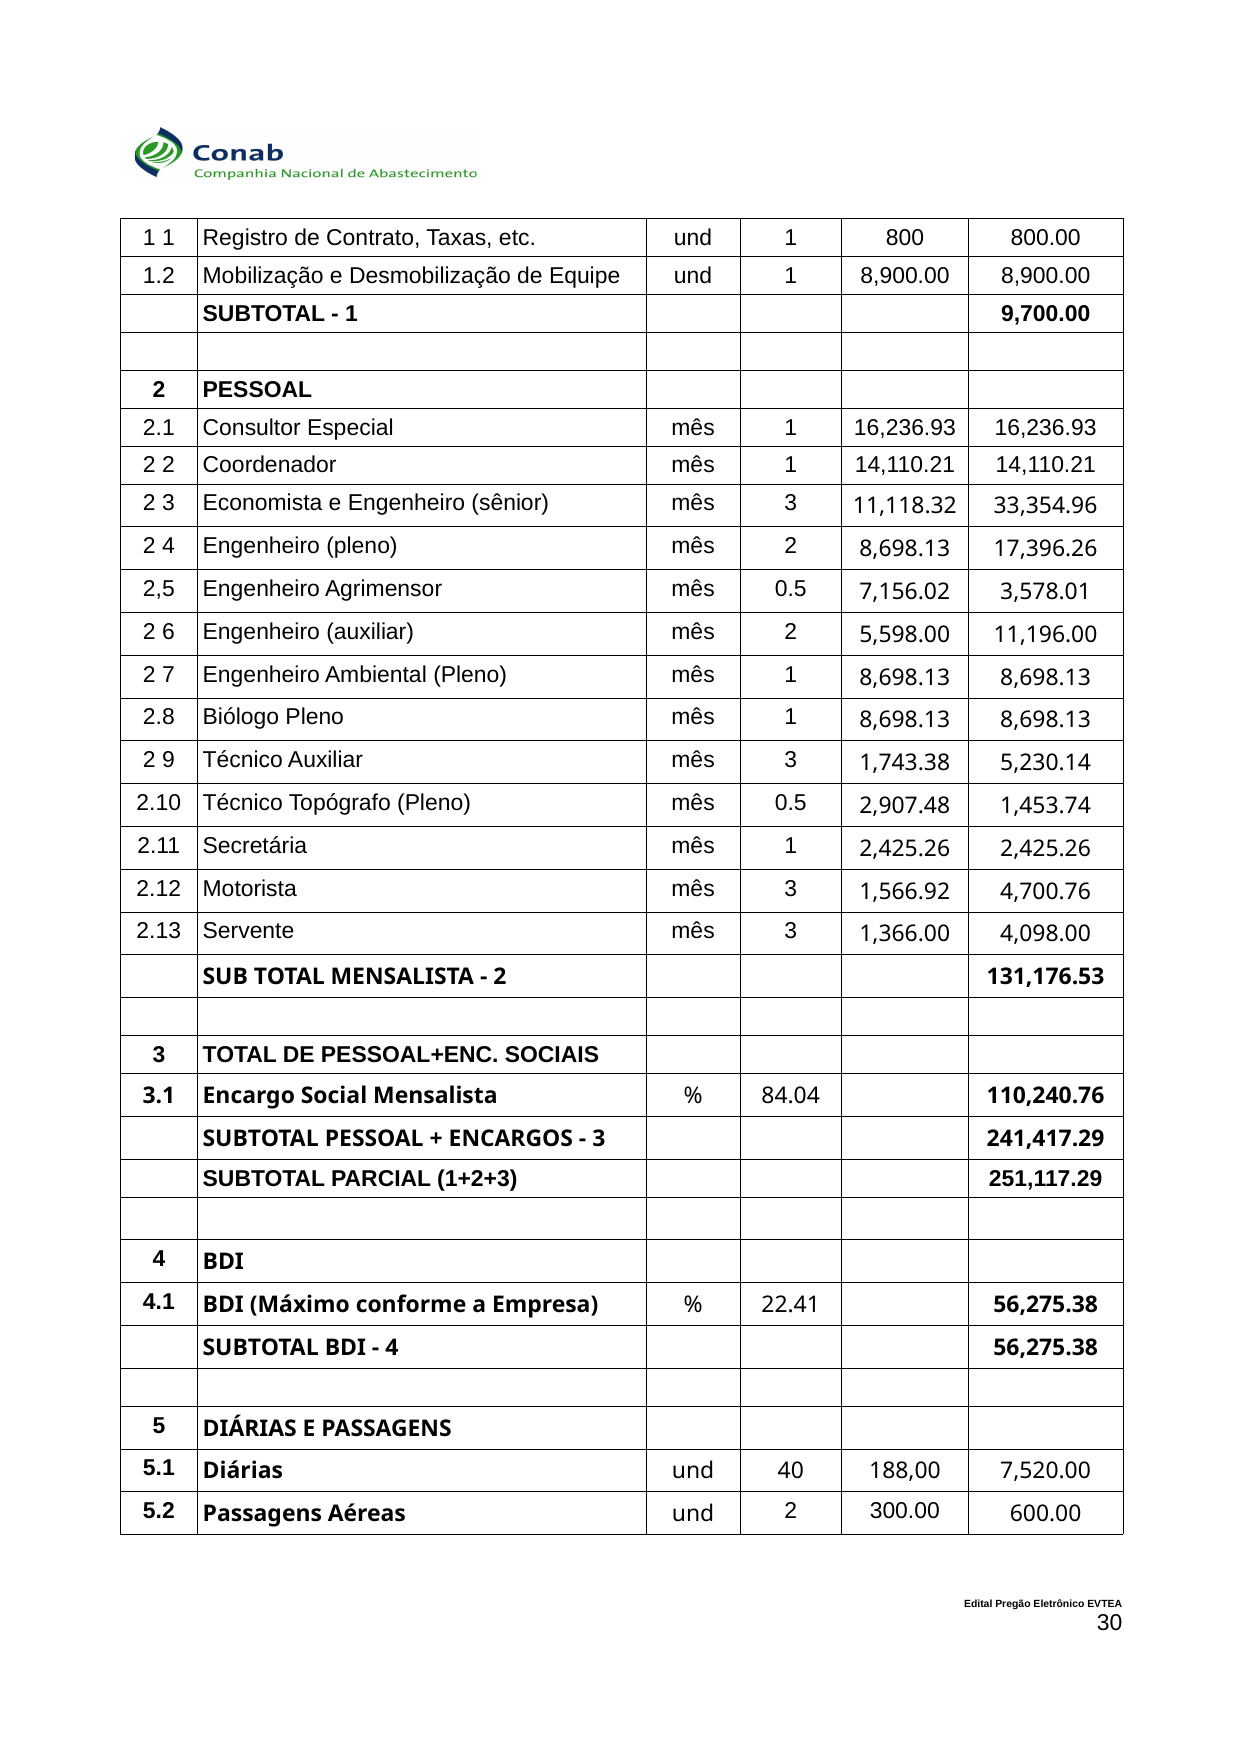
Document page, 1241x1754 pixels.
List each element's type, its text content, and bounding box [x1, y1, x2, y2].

table_cell [842, 998, 968, 1035]
table_cell mês [647, 570, 740, 612]
table_cell PESSOAL [198, 371, 646, 408]
table_cell mês [647, 485, 740, 526]
table_cell [842, 1160, 968, 1197]
table_cell 14.110,21 [842, 447, 968, 483]
table_cell [121, 1160, 197, 1197]
table_cell [741, 1240, 841, 1282]
table_cell und [647, 1450, 740, 1491]
table_cell und [647, 257, 740, 294]
table_cell 600,00 [969, 1492, 1123, 1534]
table_cell 1.566,92 [842, 870, 968, 912]
table_cell 2 7 [121, 656, 197, 697]
table_cell [842, 295, 968, 332]
table_cell [647, 371, 740, 408]
table_cell mês [647, 699, 740, 740]
table_cell 2.425,26 [969, 827, 1123, 869]
table_cell 2.425,26 [842, 827, 968, 869]
table_cell 0,5 [741, 784, 841, 826]
table_cell mês [647, 827, 740, 869]
table_cell Engenheiro (auxiliar) [198, 613, 646, 655]
table_cell 8.900,00 [969, 257, 1123, 294]
table_cell 1 1 [121, 219, 197, 256]
table_cell 1.743,38 [842, 741, 968, 783]
table_cell [121, 1117, 197, 1159]
table_cell [969, 1240, 1123, 1282]
table_cell 14.110,21 [969, 447, 1123, 483]
table_cell 5.2 [121, 1492, 197, 1534]
table_cell Economista e Engenheiro (sênior) [198, 485, 646, 526]
table_cell 4.700,76 [969, 870, 1123, 912]
table_cell 2.1 [121, 409, 197, 446]
table_cell Técnico Auxiliar [198, 741, 646, 783]
table_cell 1 [741, 827, 841, 869]
table_cell [741, 1198, 841, 1239]
table_cell 2 6 [121, 613, 197, 655]
table_cell und [647, 1492, 740, 1534]
table_cell [121, 1369, 197, 1406]
table_cell 800 [842, 219, 968, 256]
table_cell 2 [741, 1492, 841, 1534]
table_cell [647, 333, 740, 370]
table_cell 1 [741, 699, 841, 740]
table_cell 84,04 [741, 1074, 841, 1116]
table_cell Engenheiro Agrimensor [198, 570, 646, 612]
table_cell [969, 371, 1123, 408]
table_cell [121, 955, 197, 997]
table_cell 2 4 [121, 527, 197, 569]
table_cell 2.11 [121, 827, 197, 869]
table_cell 3.1 [121, 1074, 197, 1116]
table_cell mês [647, 913, 740, 954]
table_cell SUB TOTAL MENSALISTA - 2 [198, 955, 646, 997]
table_cell 8.698,13 [969, 699, 1123, 740]
table_cell [741, 998, 841, 1035]
table_cell [198, 998, 646, 1035]
table_cell BDI (Máximo conforme a Empresa) [198, 1283, 646, 1325]
table_cell 2.13 [121, 913, 197, 954]
table_cell Servente [198, 913, 646, 954]
table_cell 2.12 [121, 870, 197, 912]
table_cell 8.698,13 [842, 699, 968, 740]
table_cell [842, 1036, 968, 1073]
table_cell 188,00 [842, 1450, 968, 1491]
table_cell 7.520,00 [969, 1450, 1123, 1491]
table_cell Coordenador [198, 447, 646, 483]
table_cell 8.698,13 [969, 656, 1123, 697]
table_cell [969, 1407, 1123, 1448]
table_cell [647, 1117, 740, 1159]
table_cell Registro de Contrato, Taxas, etc. [198, 219, 646, 256]
table_cell 8.698,13 [842, 527, 968, 569]
table_cell 2 [741, 613, 841, 655]
table_cell 110.240,76 [969, 1074, 1123, 1116]
table_cell 56.275,38 [969, 1283, 1123, 1325]
table_cell 4.1 [121, 1283, 197, 1325]
table_cell 2,5 [121, 570, 197, 612]
table_cell 16.236,93 [969, 409, 1123, 446]
table_cell SUBTOTAL BDI - 4 [198, 1326, 646, 1368]
table_cell Encargo Social Mensalista [198, 1074, 646, 1116]
table_cell mês [647, 656, 740, 697]
table_cell mês [647, 527, 740, 569]
table_cell 4.098,00 [969, 913, 1123, 954]
table_cell [842, 1326, 968, 1368]
table_cell Engenheiro Ambiental (Pleno) [198, 656, 646, 697]
table_cell [969, 1198, 1123, 1239]
table_cell [121, 998, 197, 1035]
table_cell Diárias [198, 1450, 646, 1491]
table_cell [741, 1117, 841, 1159]
table_cell [842, 1369, 968, 1406]
table_cell mês [647, 784, 740, 826]
table_cell mês [647, 741, 740, 783]
table_cell [842, 955, 968, 997]
table_cell 33.354,96 [969, 485, 1123, 526]
table_cell 2 [121, 371, 197, 408]
table_cell Passagens Aéreas [198, 1492, 646, 1534]
table_cell [842, 333, 968, 370]
table_cell 7.156,02 [842, 570, 968, 612]
table_cell 1.453,74 [969, 784, 1123, 826]
table_cell [647, 955, 740, 997]
table_cell 4 [121, 1240, 197, 1282]
table_cell [741, 1036, 841, 1073]
table_cell 300,00 [842, 1492, 968, 1534]
table_cell 5.1 [121, 1450, 197, 1491]
table_cell [198, 1369, 646, 1406]
table_cell SUBTOTAL PESSOAL + ENCARGOS - 3 [198, 1117, 646, 1159]
table_cell 800,00 [969, 219, 1123, 256]
table_cell 2 9 [121, 741, 197, 783]
table_cell [121, 1198, 197, 1239]
table_cell [969, 1369, 1123, 1406]
picture [134, 127, 477, 180]
table_cell [969, 998, 1123, 1035]
table_cell 1.2 [121, 257, 197, 294]
table_cell [842, 1283, 968, 1325]
table_cell [842, 1074, 968, 1116]
table_cell 2.8 [121, 699, 197, 740]
table_cell 5.230,14 [969, 741, 1123, 783]
table_cell 1 [741, 656, 841, 697]
table_cell 16.236,93 [842, 409, 968, 446]
table_cell 1 [741, 409, 841, 446]
table_cell mês [647, 447, 740, 483]
table_cell Motorista [198, 870, 646, 912]
table_cell 40 [741, 1450, 841, 1491]
table_cell 2.10 [121, 784, 197, 826]
table_cell SUBTOTAL PARCIAL (1+2+3) [198, 1160, 646, 1197]
table_cell [121, 1326, 197, 1368]
table_cell 0,5 [741, 570, 841, 612]
table_cell [741, 1160, 841, 1197]
table_cell 9.700,00 [969, 295, 1123, 332]
table_cell 5 [121, 1407, 197, 1448]
table_cell 2 2 [121, 447, 197, 483]
table_cell [121, 295, 197, 332]
table_cell [842, 1198, 968, 1239]
table_cell [741, 333, 841, 370]
table_cell [198, 1198, 646, 1239]
table_cell [969, 333, 1123, 370]
table_cell 3 [121, 1036, 197, 1073]
table_cell Mobilização e Desmobilização de Equipe [198, 257, 646, 294]
table_cell [647, 1160, 740, 1197]
table_cell Secretária [198, 827, 646, 869]
table_cell [741, 1326, 841, 1368]
table_cell Técnico Topógrafo (Pleno) [198, 784, 646, 826]
table_cell und [647, 219, 740, 256]
table_cell 22,41 [741, 1283, 841, 1325]
table_cell mês [647, 613, 740, 655]
table_cell 3.578,01 [969, 570, 1123, 612]
table_cell [842, 1240, 968, 1282]
table_cell 8.900,00 [842, 257, 968, 294]
table_cell [969, 1036, 1123, 1073]
table_cell [198, 333, 646, 370]
table_cell % [647, 1074, 740, 1116]
table_cell 3 [741, 485, 841, 526]
table_cell 1.366,00 [842, 913, 968, 954]
table_cell [647, 1240, 740, 1282]
table_cell 2 3 [121, 485, 197, 526]
table_cell [741, 371, 841, 408]
table_cell [842, 1407, 968, 1448]
table_cell 2 [741, 527, 841, 569]
table_cell 251.117,29 [969, 1160, 1123, 1197]
table_cell 131.176,53 [969, 955, 1123, 997]
table_cell 8.698,13 [842, 656, 968, 697]
table_cell 17.396,26 [969, 527, 1123, 569]
table_cell [741, 1407, 841, 1448]
table_cell 3 [741, 741, 841, 783]
table_cell [647, 1326, 740, 1368]
table_cell 11.196,00 [969, 613, 1123, 655]
table_cell SUBTOTAL - 1 [198, 295, 646, 332]
table_cell [647, 1036, 740, 1073]
table_cell [741, 295, 841, 332]
table_cell 5.598,00 [842, 613, 968, 655]
table_cell 56.275,38 [969, 1326, 1123, 1368]
table_cell 1 [741, 447, 841, 483]
table_cell % [647, 1283, 740, 1325]
table_cell 3 [741, 870, 841, 912]
table_cell [741, 955, 841, 997]
table_cell [647, 1369, 740, 1406]
table_cell 11.118,32 [842, 485, 968, 526]
table_cell Engenheiro (pleno) [198, 527, 646, 569]
table_cell [741, 1369, 841, 1406]
table_cell 2.907,48 [842, 784, 968, 826]
table_cell [647, 1198, 740, 1239]
table_cell [647, 1407, 740, 1448]
table_cell [842, 1117, 968, 1159]
table_cell TOTAL DE PESSOAL+ENC. SOCIAIS [198, 1036, 646, 1073]
table_cell Consultor Especial [198, 409, 646, 446]
table_cell BDI [198, 1240, 646, 1282]
table_cell [121, 333, 197, 370]
table_cell mês [647, 409, 740, 446]
table_cell [842, 371, 968, 408]
table_cell [647, 295, 740, 332]
table_cell 1 [741, 257, 841, 294]
table_cell [647, 998, 740, 1035]
table_cell mês [647, 870, 740, 912]
table_cell 241.417,29 [969, 1117, 1123, 1159]
table_cell Biólogo Pleno [198, 699, 646, 740]
table_cell 3 [741, 913, 841, 954]
table_cell DIÁRIAS E PASSAGENS [198, 1407, 646, 1448]
table_cell 1 [741, 219, 841, 256]
